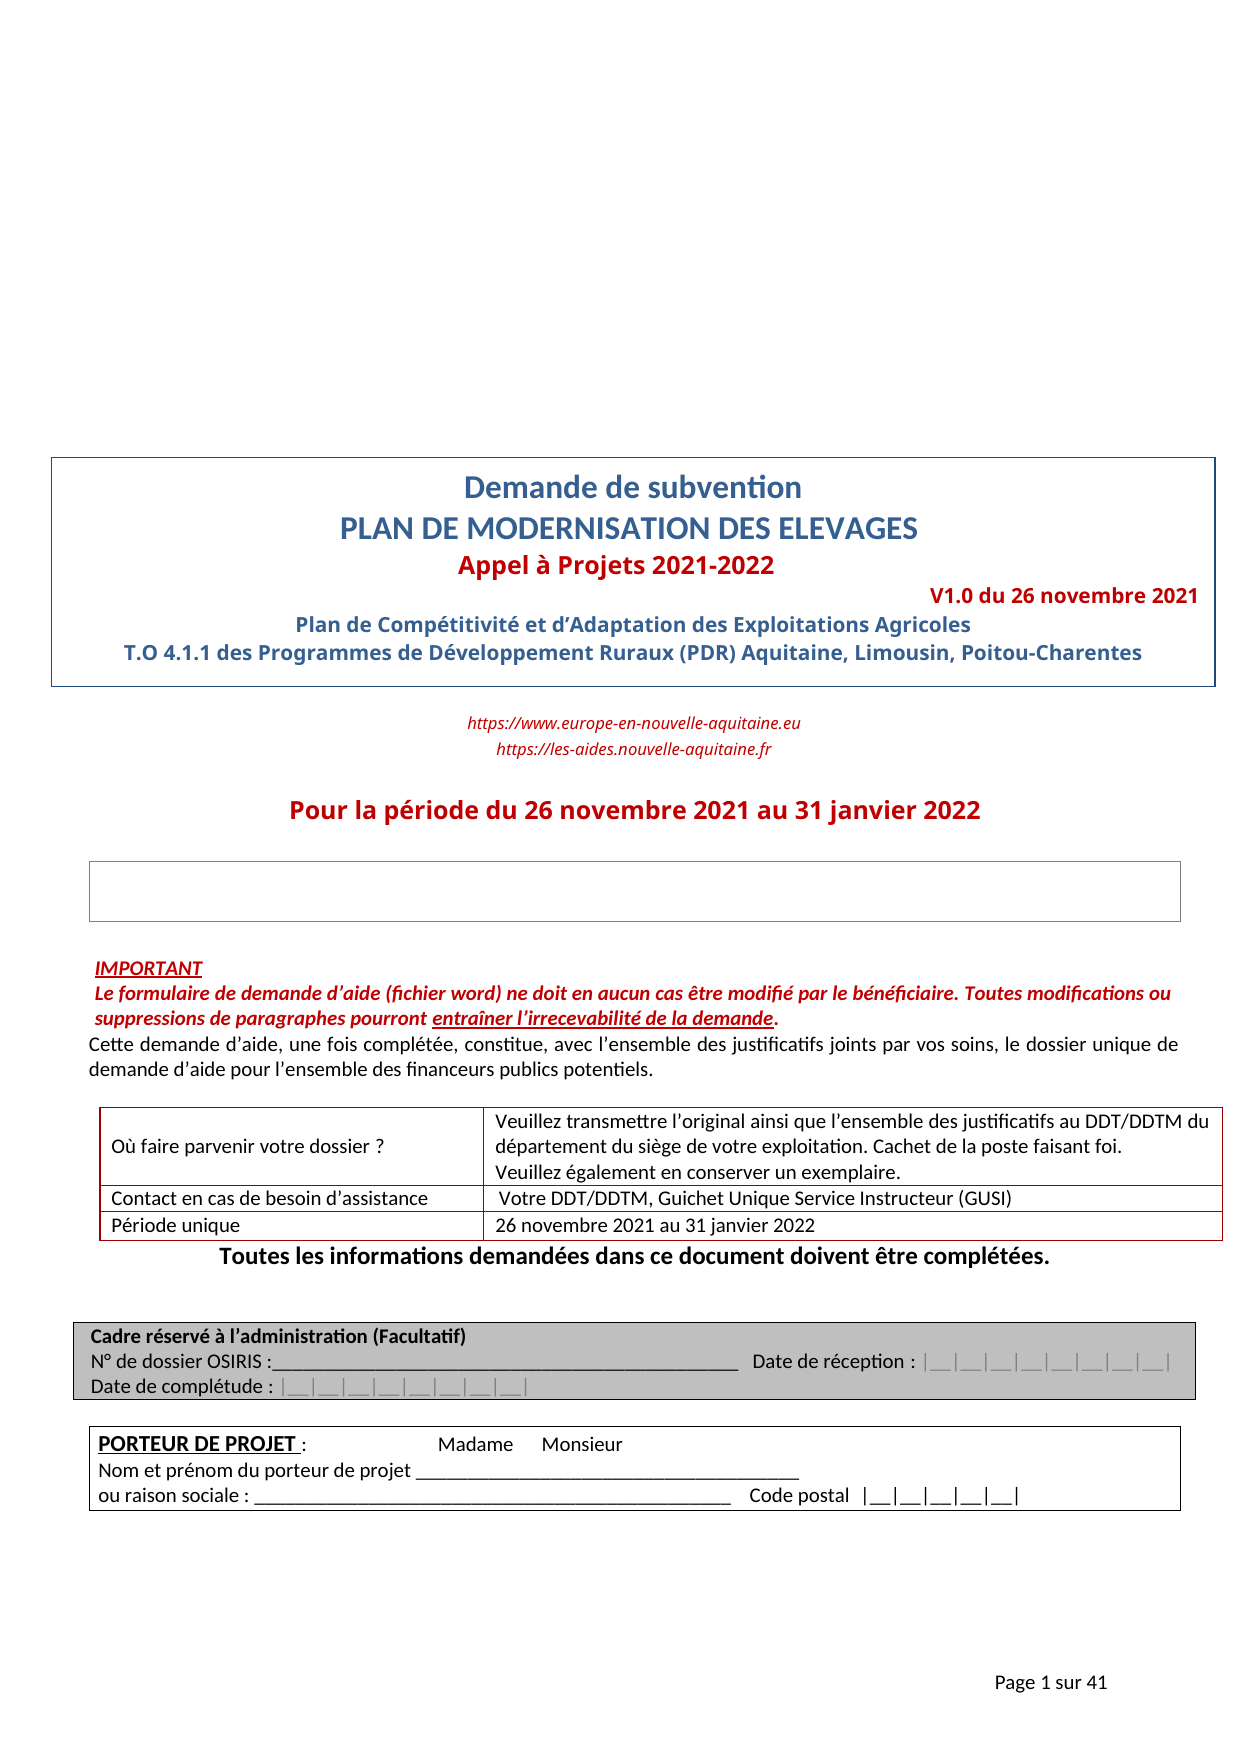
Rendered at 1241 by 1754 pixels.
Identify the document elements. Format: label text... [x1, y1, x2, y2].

text Evolution entre les versions [90, 862, 1180, 889]
text Toutes les informations demandées dans ce document doivent être complétées. [89, 1241, 1181, 1271]
text https://les-aides.nouvelle-aquitaine.fr [89, 737, 1181, 760]
text ou raison sociale : ______________________________________________ Code postal |__|__|__|__|__| [90, 1479, 1180, 1510]
text Appel à Projets 2021-2022 [67, 547, 1199, 581]
text Pour la période du 26 novembre 2021 au 31 janvier 2022 [89, 793, 1181, 827]
table_header Cadre réservé à l’administration (Facultatif) N° de dossier OSIRIS :_____________________________________________ Date de réception : |__|__|__|__|__|__|__|__| Date de complétude : |__|__|__|__|__|__|__|__| [74, 1323, 1195, 1399]
text Version V1.0 du 26/11/2021 : version originale [90, 890, 1180, 921]
text Plan de Compétitivité et d’Adaptation des Exploitations Agricoles [67, 610, 1199, 638]
text V1.0 du 26 novembre 2021 [67, 581, 1199, 610]
text PORTEUR DE PROJET : Madame Monsieur [90, 1427, 1180, 1454]
text T.O 4.1.1 des Programmes de Développement Ruraux (PDR) Aquitaine, Limousin, Poitou-Charentes [67, 638, 1199, 667]
text https://www.europe-en-nouvelle-aquitaine.eu [89, 711, 1181, 734]
text Cette demande d’aide, une fois complétée, constitue, avec l’ensemble des justificatifs joints par vos soins, le dossier unique de demande d’aide pour l’ensemble des financeurs publics potentiels. [89, 1031, 1181, 1082]
table_cell 26 novembre 2021 au 31 janvier 2022 [484, 1212, 1222, 1239]
table_header Veuillez transmettre l’original ainsi que l’ensemble des justificatifs au DDT/DDTM du département du siège de votre exploitation. Cachet de la poste faisant foi. Veuillez également en conserver un exemplaire. [484, 1108, 1222, 1184]
text Demande de subvention [67, 466, 1199, 507]
table_cell Période unique [101, 1212, 483, 1239]
text Le formulaire de demande d’aide (fichier word) ne doit en aucun cas être modifié par le bénéficiaire. Toutes modifications ou suppressions de paragraphes pourront entraîner l’irrecevabilité de la demande. [94, 980, 1175, 1031]
text Nom et prénom du porteur de projet _____________________________________ [90, 1454, 1180, 1479]
table_cell Contact en cas de besoin d’assistance [101, 1186, 483, 1211]
text IMPORTANT [94, 955, 1175, 980]
text PLAN DE MODERNISATION DES ELEVAGES [67, 507, 1199, 547]
table_cell Votre DDT/DDTM, Guichet Unique Service Instructeur (GUSI) [484, 1186, 1222, 1211]
table_header Où faire parvenir votre dossier ? [101, 1108, 483, 1184]
